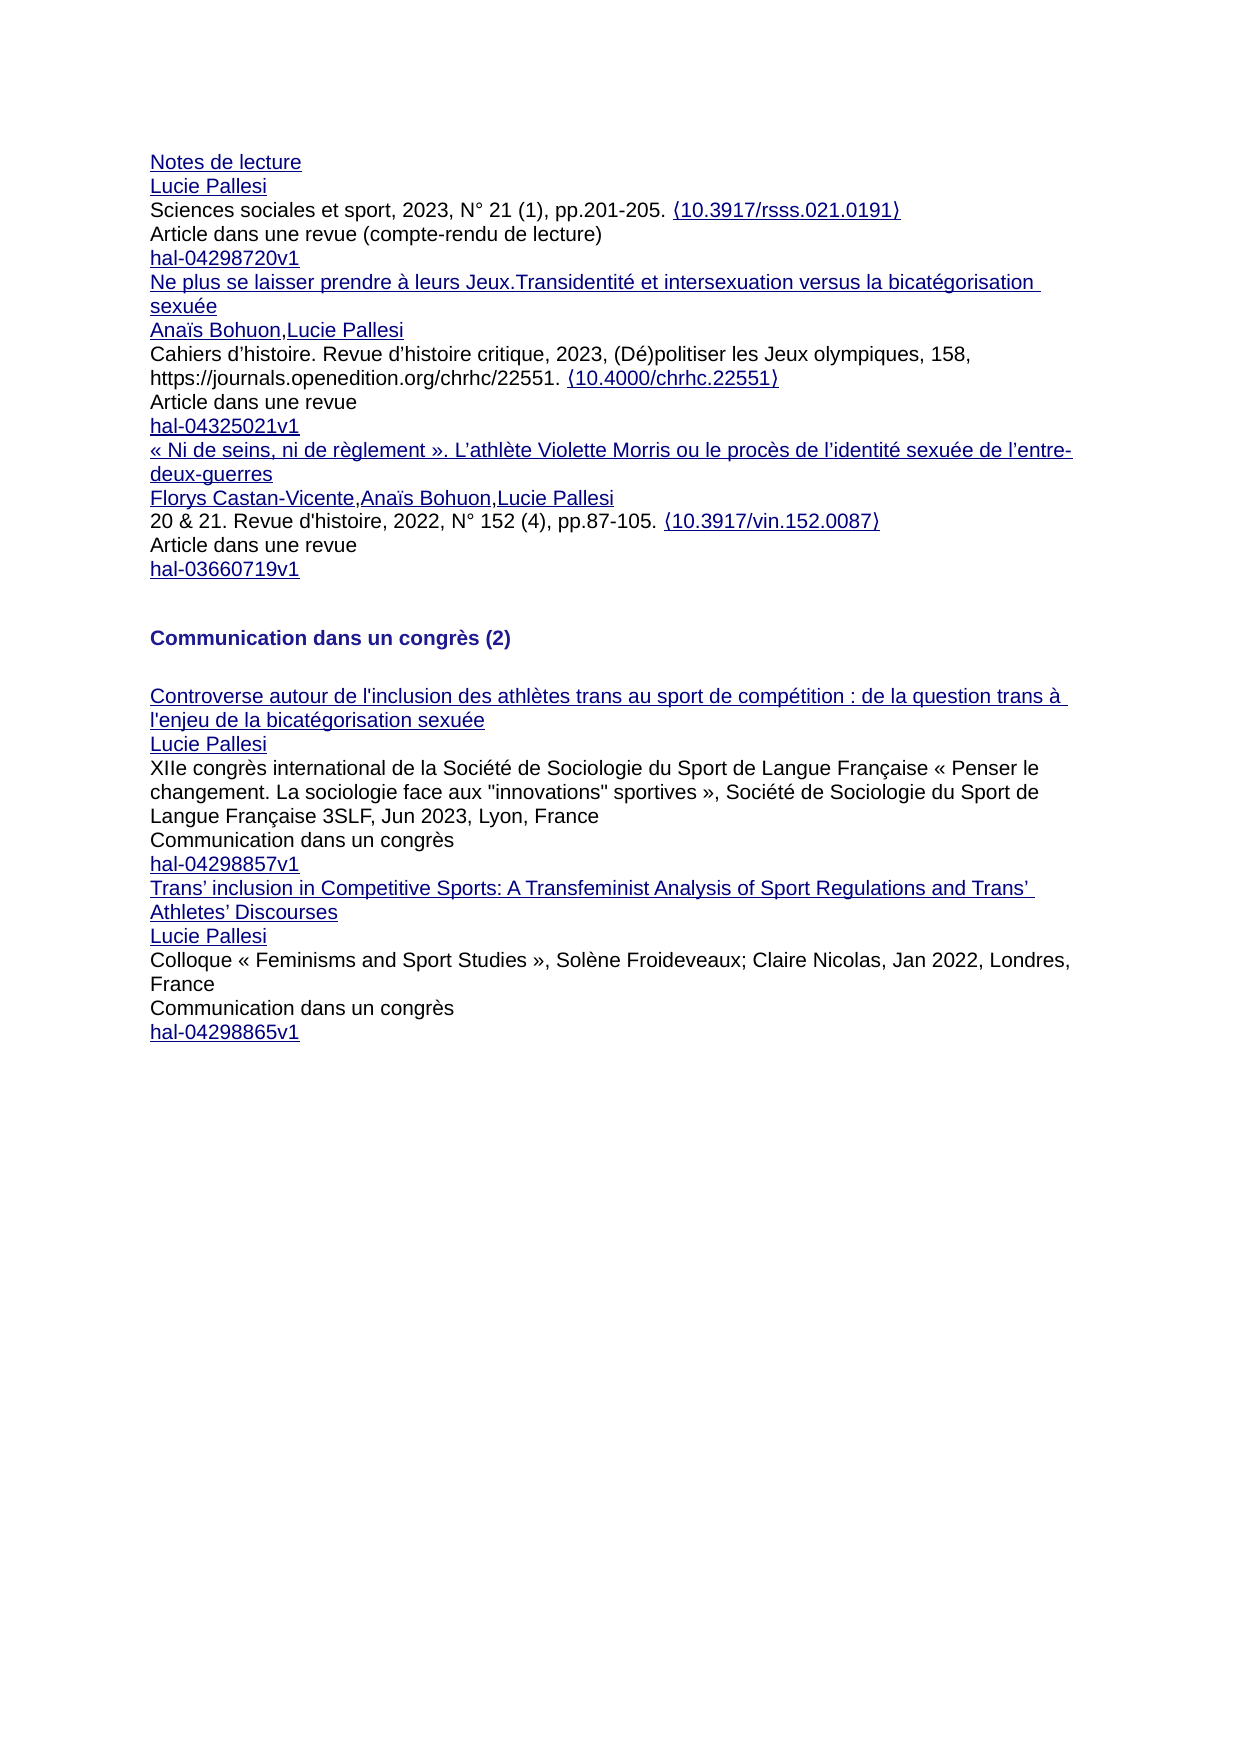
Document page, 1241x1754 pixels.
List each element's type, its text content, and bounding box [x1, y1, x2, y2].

table_cell Trans’ inclusion in Competitive Sports: A Transfeminist Analysis of Sport Regulations and Trans’ Athletes’ Discourses Lucie Pallesi Colloque « Feminisms and Sport Studies », Solène Froideveaux; Claire Nicolas, Jan 2022, Londres, France Communication dans un congrès hal-04298865v1 [150, 876, 1090, 1044]
table_cell Notes de lecture Lucie Pallesi Sciences sociales et sport, 2023, N° 21 (1), pp.201-205. ⟨10.3917/rsss.021.0191⟩ Article dans une revue (compte-rendu de lecture) hal-04298720v1 [150, 150, 1090, 270]
table_header Controverse autour de l'inclusion des athlètes trans au sport de compétition : de la question trans à l'enjeu de la bicatégorisation sexuée Lucie Pallesi XIIe congrès international de la Société de Sociologie du Sport de Langue Française « Penser le changement. La sociologie face aux "innovations" sportives », Société de Sociologie du Sport de Langue Française 3SLF, Jun 2023, Lyon, France Communication dans un congrès hal-04298857v1 [150, 684, 1090, 876]
subtitle Communication dans un congrès (2) [150, 626, 1090, 650]
table_cell « Ni de seins, ni de règlement ». L’athlète Violette Morris ou le procès de l’identité sexuée de l’entre-deux-guerres Florys Castan-Vicente,Anaïs Bohuon,Lucie Pallesi 20 & 21. Revue d'histoire, 2022, N° 152 (4), pp.87-105. ⟨10.3917/vin.152.0087⟩ Article dans une revue hal-03660719v1 [150, 438, 1090, 581]
table_cell Ne plus se laisser prendre à leurs Jeux.Transidentité et intersexuation versus la bicatégorisation sexuée Anaïs Bohuon,Lucie Pallesi Cahiers d’histoire. Revue d’histoire critique, 2023, (Dé)politiser les Jeux olympiques, 158, https://journals.openedition.org/chrhc/22551. ⟨10.4000/chrhc.22551⟩ Article dans une revue hal-04325021v1 [150, 270, 1090, 437]
